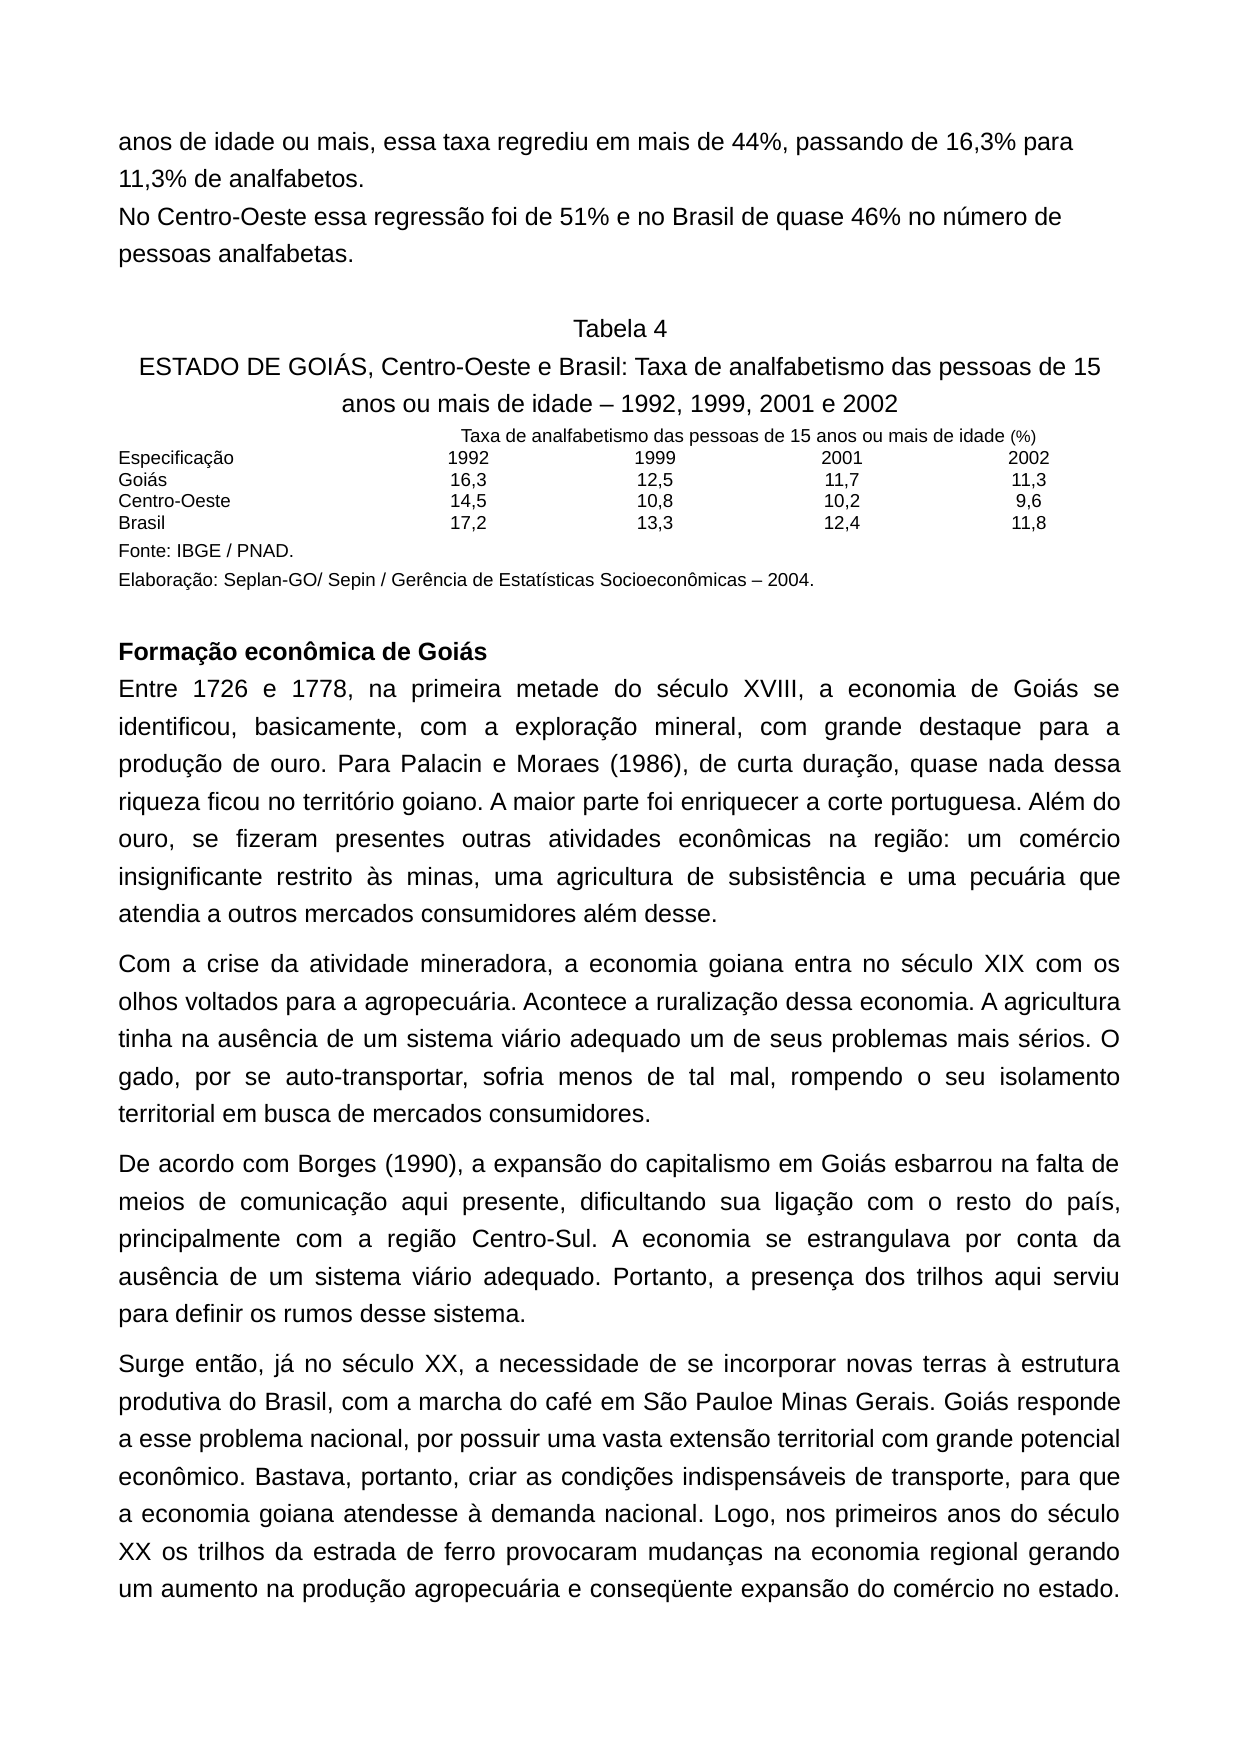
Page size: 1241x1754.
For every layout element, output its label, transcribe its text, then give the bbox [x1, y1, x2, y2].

text anos de idade ou mais, essa taxa regrediu em mais de 44%, passando de 16,3% para 11,3% de analfabetos. [118, 118, 1122, 193]
table_cell Centro-Oeste [118, 490, 375, 512]
table_cell 1999 [562, 447, 748, 468]
text Com a crise da atividade mineradora, a economia goiana entra no século XIX com os olhos voltados para a agropecuária. Acontece a ruralização dessa economia. A agricultura tinha na ausência de um sistema viário adequado um de seus problemas mais sérios. O gado, por se auto-transportar, sofria menos de tal mal, rompendo o seu isolamento territorial em busca de mercados consumidores. [118, 941, 1122, 1128]
table_cell [935, 562, 1122, 591]
table_cell [375, 533, 1122, 562]
table_cell Taxa de analfabetismo das pessoas de 15 anos ou mais de idade (%) [375, 418, 1122, 447]
table_cell 12,4 [748, 512, 935, 533]
table_cell 11,8 [935, 512, 1122, 533]
text No Centro-Oeste essa regressão foi de 51% e no Brasil de quase 46% no número de pessoas analfabetas. [118, 193, 1122, 268]
table_cell Especificação [118, 447, 375, 468]
text Surge então, já no século XX, a necessidade de se incorporar novas terras à estrutura produtiva do Brasil, com a marcha do café em São Pauloe Minas Gerais. Goiás responde a esse problema nacional, por possuir uma vasta extensão territorial com grande potencial econômico. Bastava, portanto, criar as condições indispensáveis de transporte, para que a economia goiana atendesse à demanda nacional. Logo, nos primeiros anos do século XX os trilhos da estrada de ferro provocaram mudanças na economia regional gerando um aumento na produção agropecuária e conseqüente expansão do comércio no estado. [118, 1341, 1122, 1603]
text De acordo com Borges (1990), a expansão do capitalismo em Goiás esbarrou na falta de meios de comunicação aqui presente, dificultando sua ligação com o resto do país, principalmente com a região Centro-Sul. A economia se estrangulava por conta da ausência de um sistema viário adequado. Portanto, a presença dos trilhos aqui serviu para definir os rumos desse sistema. [118, 1141, 1122, 1328]
table_cell 10,2 [748, 490, 935, 512]
table_cell Elaboração: Seplan-GO/ Sepin / Gerência de Estatísticas Socioeconômicas – 2004. [118, 562, 935, 591]
table_cell [118, 418, 375, 447]
table_cell Fonte: IBGE / PNAD. [118, 533, 375, 562]
text Formação econômica de Goiás [118, 628, 1122, 666]
table_cell 16,3 [375, 469, 562, 490]
table_cell 12,5 [562, 469, 748, 490]
table_cell 9,6 [935, 490, 1122, 512]
text Tabela 4 [118, 306, 1122, 343]
table_cell 11,7 [748, 469, 935, 490]
table_cell Brasil [118, 512, 375, 533]
table_cell 1992 [375, 447, 562, 468]
table_cell 13,3 [562, 512, 748, 533]
text Entre 1726 e 1778, na primeira metade do século XVIII, a economia de Goiás se identificou, basicamente, com a exploração mineral, com grande destaque para a produção de ouro. Para Palacin e Moraes (1986), de curta duração, quase nada dessa riqueza ficou no território goiano. A maior parte foi enriquecer a corte portuguesa. Além do ouro, se fizeram presentes outras atividades econômicas na região: um comércio insignificante restrito às minas, uma agricultura de subsistência e uma pecuária que atendia a outros mercados consumidores além desse. [118, 666, 1122, 928]
table_cell 10,8 [562, 490, 748, 512]
table_cell 14,5 [375, 490, 562, 512]
table_cell 17,2 [375, 512, 562, 533]
table_cell 2001 [748, 447, 935, 468]
table_header ESTADO DE GOIÁS, Centro-Oeste e Brasil: Taxa de analfabetismo das pessoas de 15 anos ou mais de idade – 1992, 1999, 2001 e 2002 [118, 343, 1122, 418]
table_cell Goiás [118, 469, 375, 490]
table_cell 11,3 [935, 469, 1122, 490]
table_cell 2002 [935, 447, 1122, 468]
